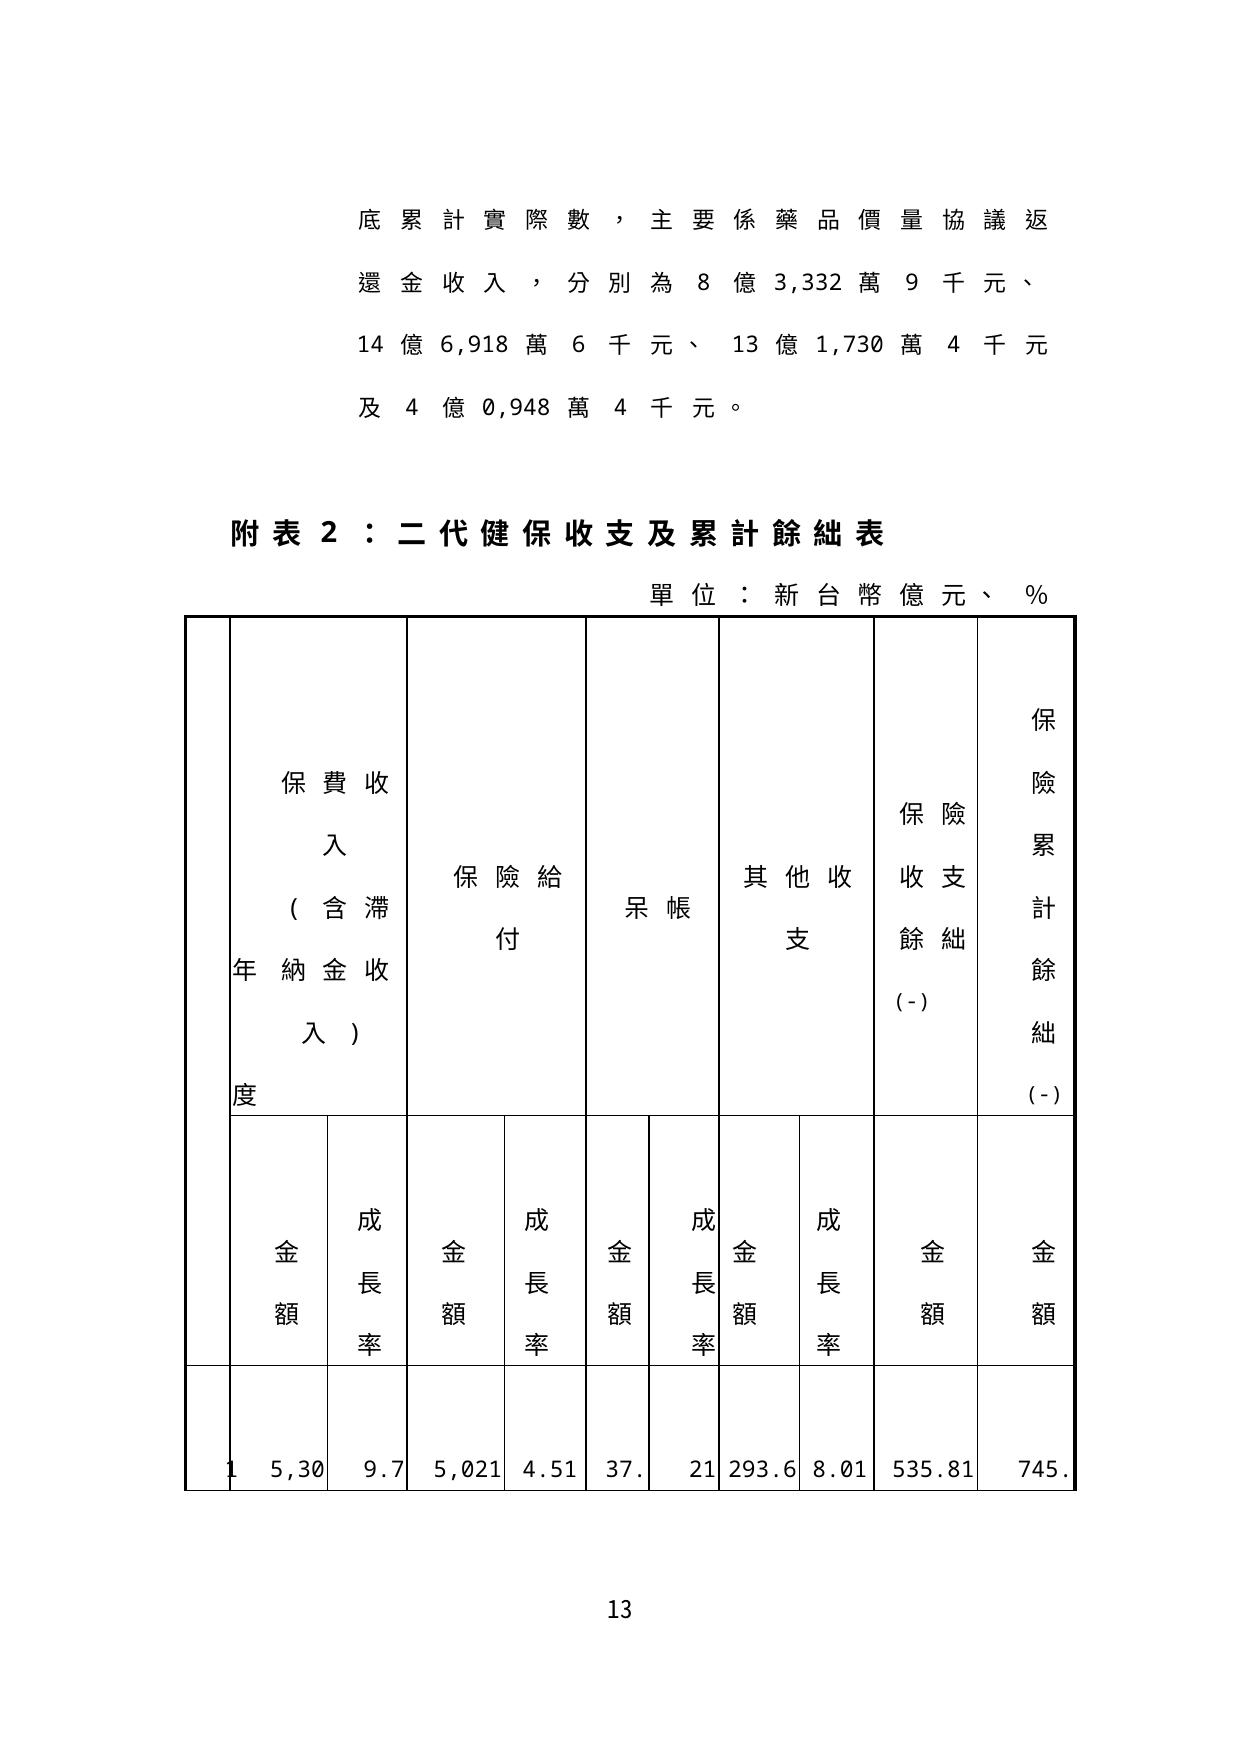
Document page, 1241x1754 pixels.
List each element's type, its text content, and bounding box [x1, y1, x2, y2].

table_header 保險收支餘絀(-) [875, 618, 977, 1115]
table_cell 535.81 [875, 1366, 977, 1490]
table_cell 金額 [720, 1116, 799, 1365]
table_cell 金額 [408, 1116, 504, 1365]
table_cell 745. [978, 1366, 1073, 1490]
text 附表2：二代健保收支及累計餘絀表 [183, 490, 1058, 552]
table_cell 293.6 [720, 1366, 799, 1490]
table_cell 成長率 [505, 1116, 585, 1365]
table_header 保費收入 (含滯納金收入) [231, 618, 406, 1115]
table_header 呆帳 [587, 618, 718, 1115]
table_cell 5,021 [408, 1366, 504, 1490]
table_cell 金 額 [978, 1116, 1073, 1365]
table_cell 成長率 [800, 1116, 873, 1365]
table_cell 4.51 [505, 1366, 585, 1490]
table_cell 8.01 [800, 1366, 873, 1490]
table_cell 21 [650, 1366, 718, 1490]
table_cell 金額 [587, 1116, 648, 1365]
table_header 其他收支 [720, 618, 873, 1115]
table_cell 9.7 [328, 1366, 406, 1490]
table_cell 金額 [231, 1116, 327, 1365]
table_cell 成長率 [328, 1116, 406, 1365]
text 底累計實際數，主要係藥品價量協議返還金收入，分別為8億3,332萬9千元、14億6,918萬6千元、13億1,730萬4千元及4億0,948萬4千元。 [306, 177, 1058, 427]
text 單位：新台幣億元、％ [183, 552, 1058, 615]
table_cell 5,300.80 [231, 1366, 327, 1490]
table_cell 102 [187, 1366, 229, 1490]
table_cell 37. [587, 1366, 648, 1490]
table_header 年 度 [187, 618, 229, 1365]
table_header 保險給付 [408, 618, 585, 1115]
table_cell 成長率 [650, 1116, 718, 1365]
table_header 保險累計餘絀(-) [978, 618, 1073, 1115]
table_cell 金 額 [875, 1116, 977, 1365]
